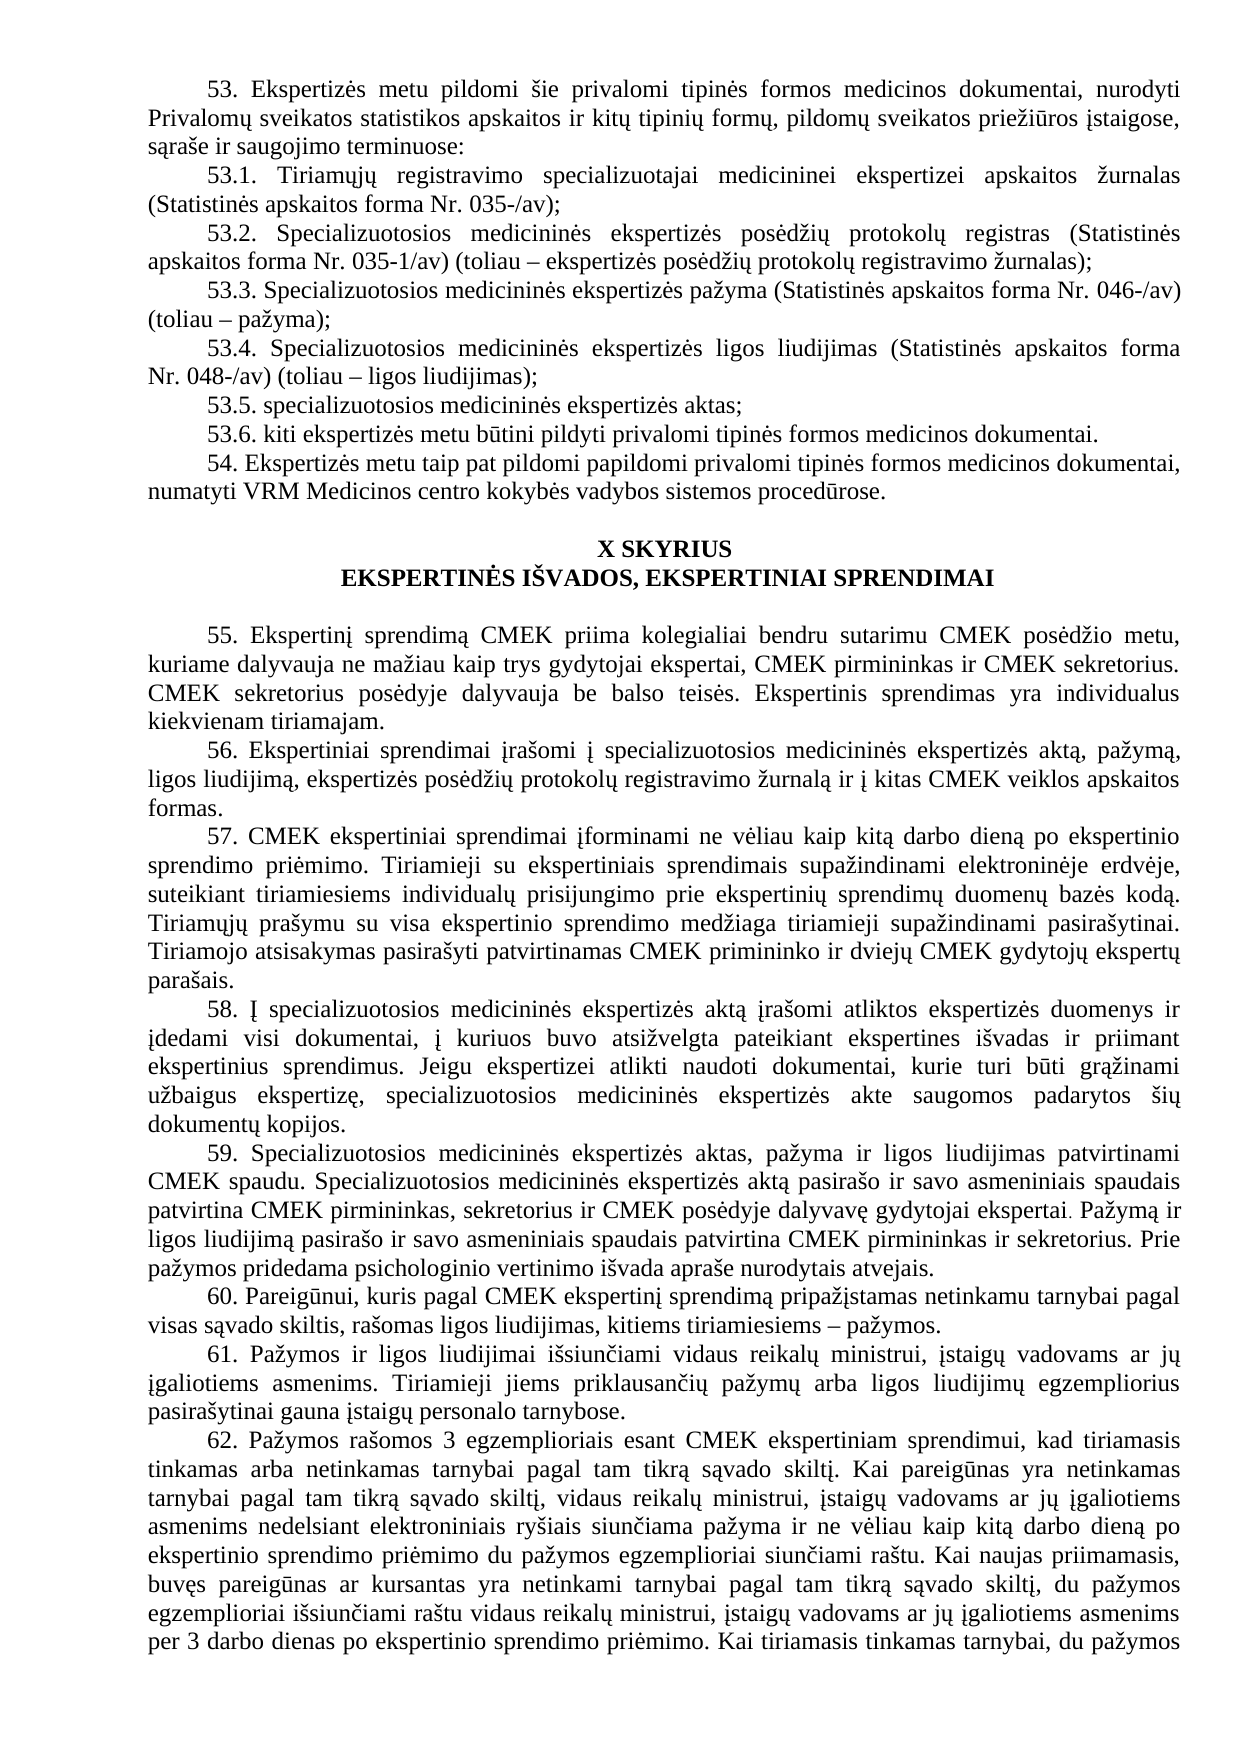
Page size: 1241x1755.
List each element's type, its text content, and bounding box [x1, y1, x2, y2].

text 53.6. kiti ekspertizės metu būtini pildyti privalomi tipinės formos medicinos dokumentai. [148, 419, 1181, 448]
text 61. Pažymos ir ligos liudijimai išsiunčiami vidaus reikalų ministrui, įstaigų vadovams ar jų įgaliotiems asmenims. Tiriamieji jiems priklausančių pažymų arba ligos liudijimų egzempliorius pasirašytinai gauna įstaigų personalo tarnybose. [148, 1339, 1181, 1425]
text 58. Į specializuotosios medicininės ekspertizės aktą įrašomi atliktos ekspertizės duomenys ir įdedami visi dokumentai, į kuriuos buvo atsižvelgta pateikiant ekspertines išvadas ir priimant ekspertinius sprendimus. Jeigu ekspertizei atlikti naudoti dokumentai, kurie turi būti grąžinami užbaigus ekspertizę, specializuotosios medicininės ekspertizės akte saugomos padarytos šių dokumentų kopijos. [148, 994, 1181, 1138]
text 53.1. Tiriamųjų registravimo specializuotajai medicininei ekspertizei apskaitos žurnalas (Statistinės apskaitos forma Nr. 035-/av); [148, 160, 1181, 218]
text 60. Pareigūnui, kuris pagal CMEK ekspertinį sprendimą pripažįstamas netinkamu tarnybai pagal visas sąvado skiltis, rašomas ligos liudijimas, kitiems tiriamiesiems – pažymos. [148, 1281, 1181, 1339]
text 56. Ekspertiniai sprendimai įrašomi į specializuotosios medicininės ekspertizės aktą, pažymą, ligos liudijimą, ekspertizės posėdžių protokolų registravimo žurnalą ir į kitas CMEK veiklos apskaitos formas. [148, 735, 1181, 821]
text 57. CMEK ekspertiniai sprendimai įforminami ne vėliau kaip kitą darbo dieną po ekspertinio sprendimo priėmimo. Tiriamieji su ekspertiniais sprendimais supažindinami elektroninėje erdvėje, suteikiant tiriamiesiems individualų prisijungimo prie ekspertinių sprendimų duomenų bazės kodą. Tiriamųjų prašymu su visa ekspertinio sprendimo medžiaga tiriamieji supažindinami pasirašytinai. Tiriamojo atsisakymas pasirašyti patvirtinamas CMEK primininko ir dviejų CMEK gydytojų ekspertų parašais. [148, 821, 1181, 994]
text 53.3. Specializuotosios medicininės ekspertizės pažyma (Statistinės apskaitos forma Nr. 046-/av) (toliau – pažyma); [148, 275, 1181, 333]
text 62. Pažymos rašomos 3 egzemplioriais esant CMEK ekspertiniam sprendimui, kad tiriamasis tinkamas arba netinkamas tarnybai pagal tam tikrą sąvado skiltį. Kai pareigūnas yra netinkamas tarnybai pagal tam tikrą sąvado skiltį, vidaus reikalų ministrui, įstaigų vadovams ar jų įgaliotiems asmenims nedelsiant elektroniniais ryšiais siunčiama pažyma ir ne vėliau kaip kitą darbo dieną po ekspertinio sprendimo priėmimo du pažymos egzemplioriai siunčiami raštu. Kai naujas priimamasis, buvęs pareigūnas ar kursantas yra netinkami tarnybai pagal tam tikrą sąvado skiltį, du pažymos egzemplioriai išsiunčiami raštu vidaus reikalų ministrui, įstaigų vadovams ar jų įgaliotiems asmenims per 3 darbo dienas po ekspertinio sprendimo priėmimo. Kai tiriamasis tinkamas tarnybai, du pažymos [148, 1425, 1181, 1655]
text X SKYRIUS [148, 534, 1181, 563]
text 53.2. Specializuotosios medicininės ekspertizės posėdžių protokolų registras (Statistinės apskaitos forma Nr. 035-1/av) (toliau – ekspertizės posėdžių protokolų registravimo žurnalas); [148, 218, 1181, 275]
text 59. Specializuotosios medicininės ekspertizės aktas, pažyma ir ligos liudijimas patvirtinami CMEK spaudu. Specializuotosios medicininės ekspertizės aktą pasirašo ir savo asmeniniais spaudais patvirtina CMEK pirmininkas, sekretorius ir CMEK posėdyje dalyvavę gydytojai ekspertai. Pažymą ir ligos liudijimą pasirašo ir savo asmeniniais spaudais patvirtina CMEK pirmininkas ir sekretorius. Prie pažymos pridedama psichologinio vertinimo išvada apraše nurodytais atvejais. [148, 1138, 1181, 1281]
text 53.4. Specializuotosios medicininės ekspertizės ligos liudijimas (Statistinės apskaitos forma Nr. 048-/av) (toliau – ligos liudijimas); [148, 333, 1181, 390]
text 53.5. specializuotosios medicininės ekspertizės aktas; [148, 390, 1181, 419]
text EKSPERTINĖS IŠVADOS, EKSPERTINIAI SPRENDIMAI [148, 563, 1181, 591]
text 54. Ekspertizės metu taip pat pildomi papildomi privalomi tipinės formos medicinos dokumentai, numatyti VRM Medicinos centro kokybės vadybos sistemos procedūrose. [148, 448, 1181, 505]
text 53. Ekspertizės metu pildomi šie privalomi tipinės formos medicinos dokumentai, nurodyti Privalomų sveikatos statistikos apskaitos ir kitų tipinių formų, pildomų sveikatos priežiūros įstaigose, sąraše ir saugojimo terminuose: [148, 74, 1181, 160]
text 55. Ekspertinį sprendimą CMEK priima kolegialiai bendru sutarimu CMEK posėdžio metu, kuriame dalyvauja ne mažiau kaip trys gydytojai ekspertai, CMEK pirmininkas ir CMEK sekretorius. CMEK sekretorius posėdyje dalyvauja be balso teisės. Ekspertinis sprendimas yra individualus kiekvienam tiriamajam. [148, 620, 1181, 735]
